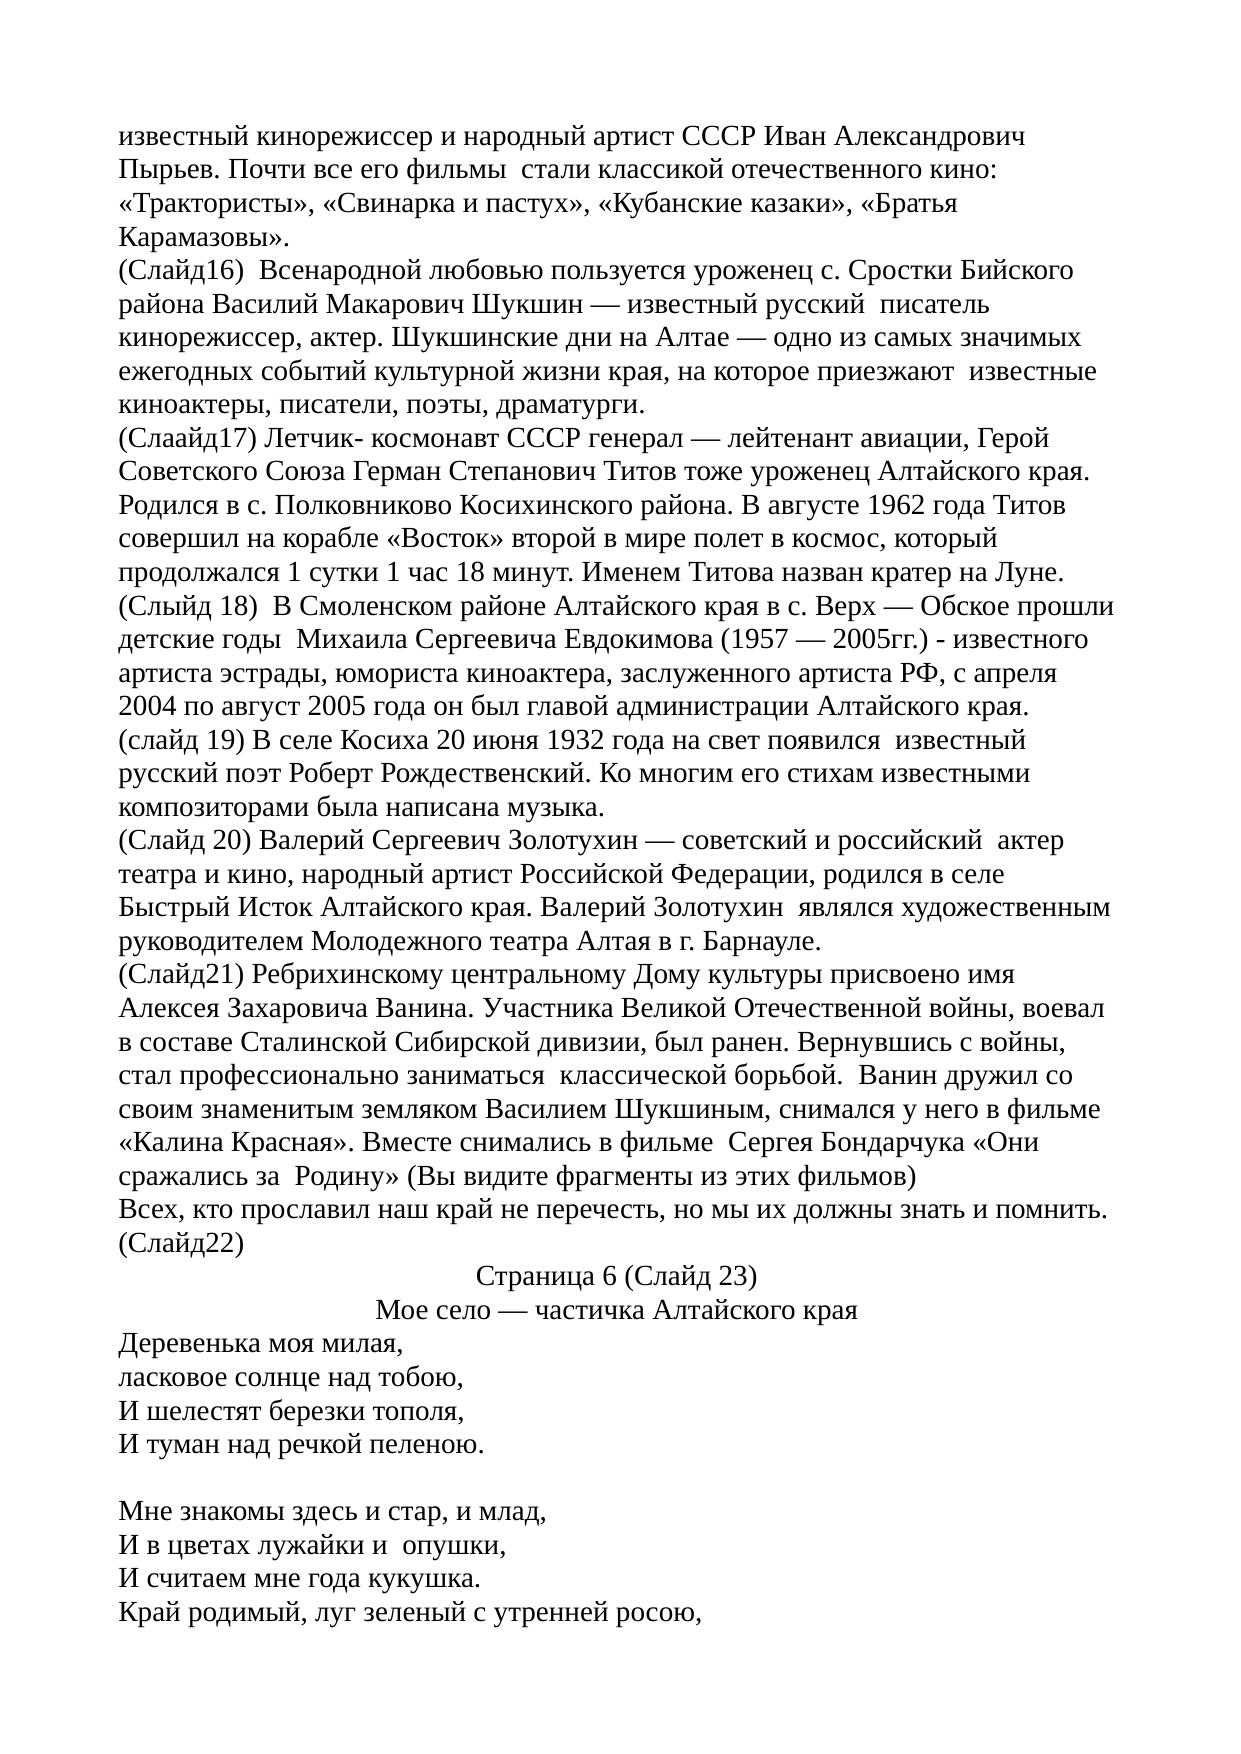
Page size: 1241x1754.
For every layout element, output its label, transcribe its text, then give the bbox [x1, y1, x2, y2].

text известный кинорежиссер и народный артист СССР Иван Александрович Пырьев. Почти все его фильмы стали классикой отечественного кино: «Трактористы», «Свинарка и пастух», «Кубанские казаки», «Братья Карамазовы». [118, 118, 1122, 252]
text (Слайд 20) Валерий Сергеевич Золотухин — советский и российский актер театра и кино, народный артист Российской Федерации, родился в селе Быстрый Исток Алтайского края. Валерий Золотухин являлся художественным руководителем Молодежного театра Алтая в г. Барнауле. [118, 822, 1122, 957]
text ласковое солнце над тобою, [118, 1359, 1122, 1393]
text И шелестят березки тополя, [118, 1393, 1122, 1426]
text Деревенька моя милая, [118, 1326, 1122, 1359]
text И в цветах лужайки и опушки, [118, 1527, 1122, 1560]
text (Слыйд 18) В Смоленском районе Алтайского края в с. Верх — Обское прошли детские годы Михаила Сергеевича Евдокимова (1957 — 2005гг.) - известного артиста эстрады, юмориста киноактера, заслуженного артиста РФ, с апреля 2004 по август 2005 года он был главой администрации Алтайского края. [118, 588, 1122, 722]
text (Слаайд17) Летчик- космонавт СССР генерал — лейтенант авиации, Герой Советского Союза Герман Степанович Титов тоже уроженец Алтайского края. Родился в с. Полковниково Косихинского района. В августе 1962 года Титов совершил на корабле «Восток» второй в мире полет в космос, который продолжался 1 сутки 1 час 18 минут. Именем Титова назван кратер на Луне. [118, 420, 1122, 588]
text Мое село — частичка Алтайского края [118, 1292, 1122, 1326]
text (Слайд16) Всенародной любовью пользуется уроженец с. Сростки Бийского района Василий Макарович Шукшин — известный русский писатель кинорежиссер, актер. Шукшинские дни на Алтае — одно из самых значимых ежегодных событий культурной жизни края, на которое приезжают известные киноактеры, писатели, поэты, драматурги. [118, 252, 1122, 420]
text Край родимый, луг зеленый с утренней росою, [118, 1594, 1122, 1627]
text Всех, кто прославил наш край не перечесть, но мы их должны знать и помнить. (Слайд22) [118, 1191, 1122, 1258]
text (слайд 19) В селе Косиха 20 июня 1932 года на свет появился известный русский поэт Роберт Рождественский. Ко многим его стихам известными композиторами была написана музыка. [118, 722, 1122, 822]
text И считаем мне года кукушка. [118, 1560, 1122, 1594]
text Страница 6 (Слайд 23) [118, 1258, 1122, 1292]
text Мне знакомы здесь и стар, и млад, [118, 1493, 1122, 1527]
text И туман над речкой пеленою. [118, 1426, 1122, 1460]
text (Слайд21) Ребрихинскому центральному Дому культуры присвоено имя Алексея Захаровича Ванина. Участника Великой Отечественной войны, воевал в составе Сталинской Сибирской дивизии, был ранен. Вернувшись с войны, стал профессионально заниматься классической борьбой. Ванин дружил со своим знаменитым земляком Василием Шукшиным, снимался у него в фильме «Калина Красная». Вместе снимались в фильме Сергея Бондарчука «Они сражались за Родину» (Вы видите фрагменты из этих фильмов) [118, 957, 1122, 1191]
